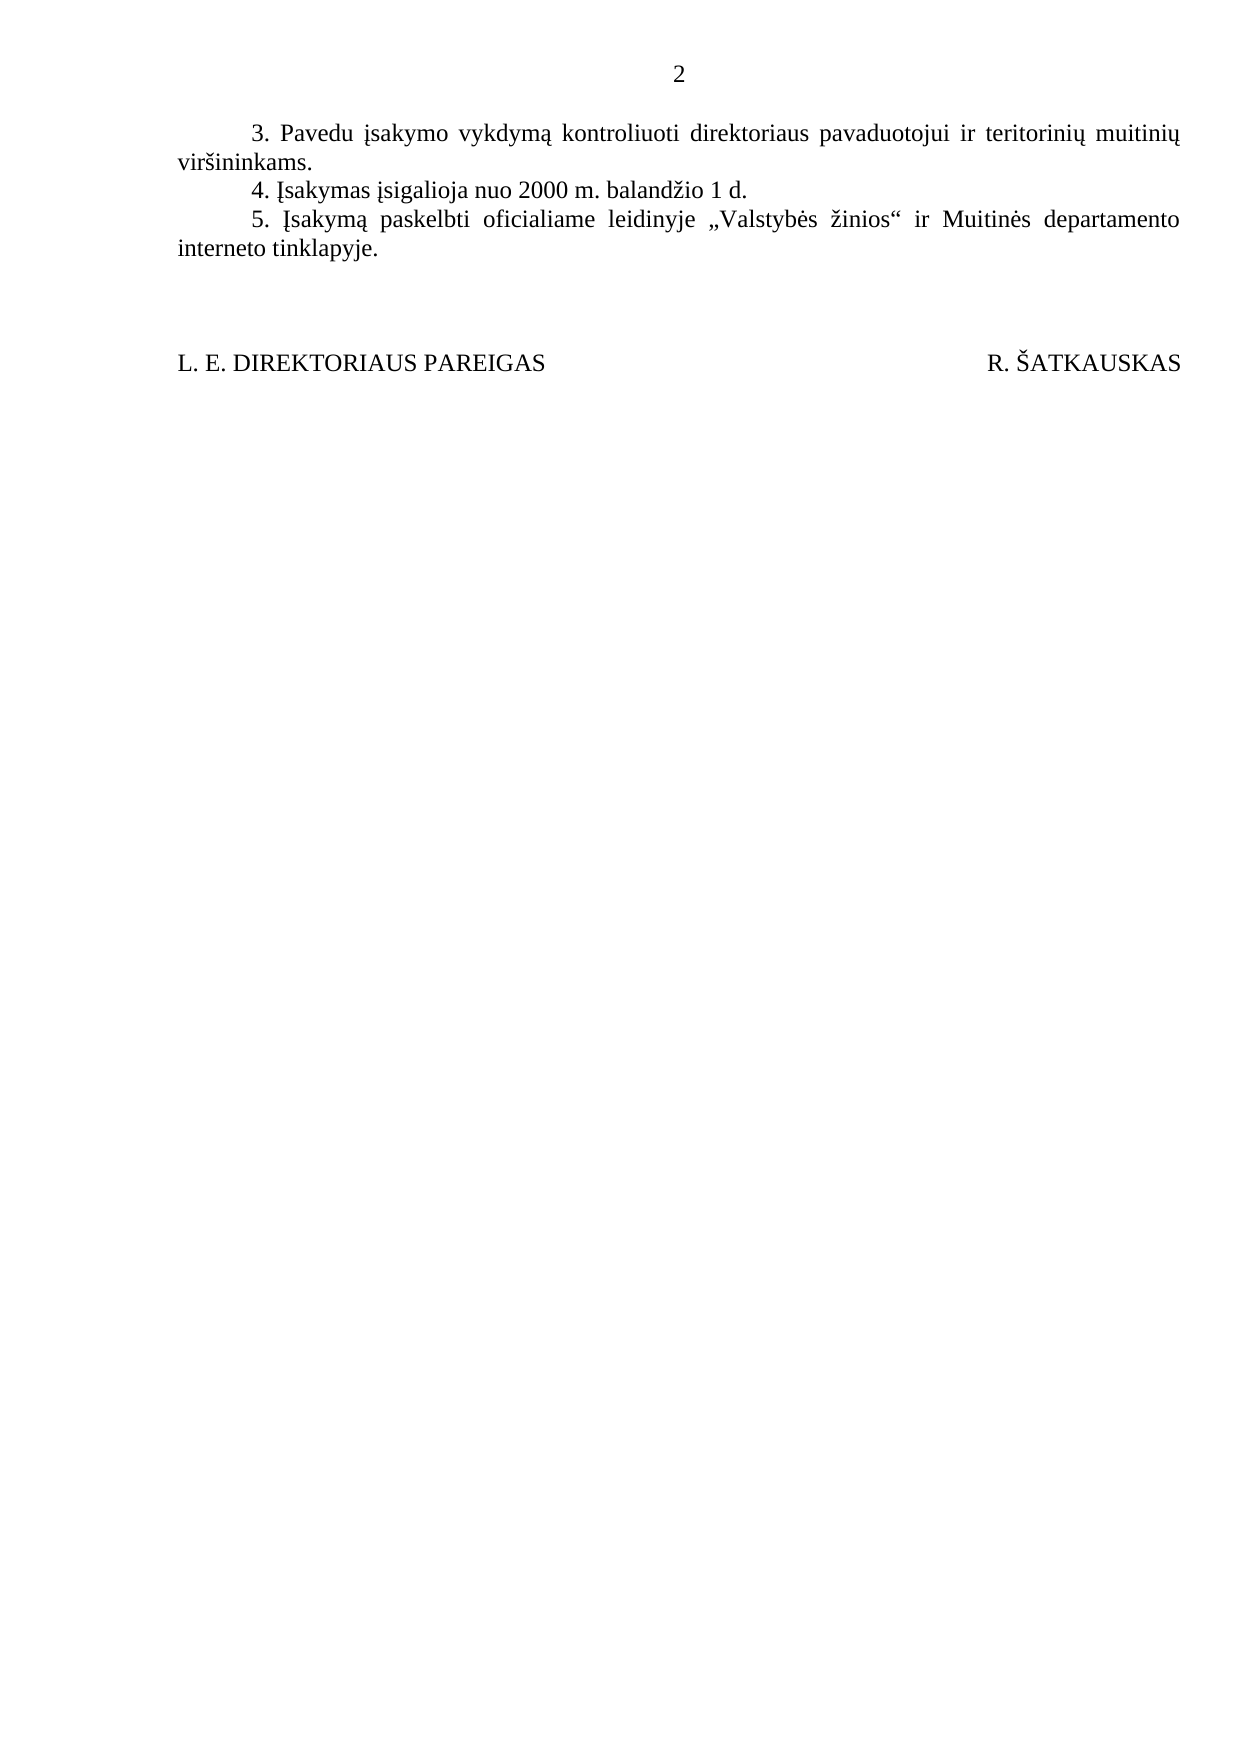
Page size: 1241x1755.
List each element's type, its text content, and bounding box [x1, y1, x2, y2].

text 5. Įsakymą paskelbti oficialiame leidinyje „Valstybės žinios“ ir Muitinės departamento interneto tinklapyje. [177, 204, 1181, 262]
text L. E. DIREKTORIAUS PAREIGAS R. ŠATKAUSKAS [177, 348, 1181, 377]
text 4. Įsakymas įsigalioja nuo 2000 m. balandžio 1 d. [177, 176, 1181, 204]
text 3. Pavedu įsakymo vykdymą kontroliuoti direktoriaus pavaduotojui ir teritorinių muitinių viršininkams. [177, 118, 1181, 176]
